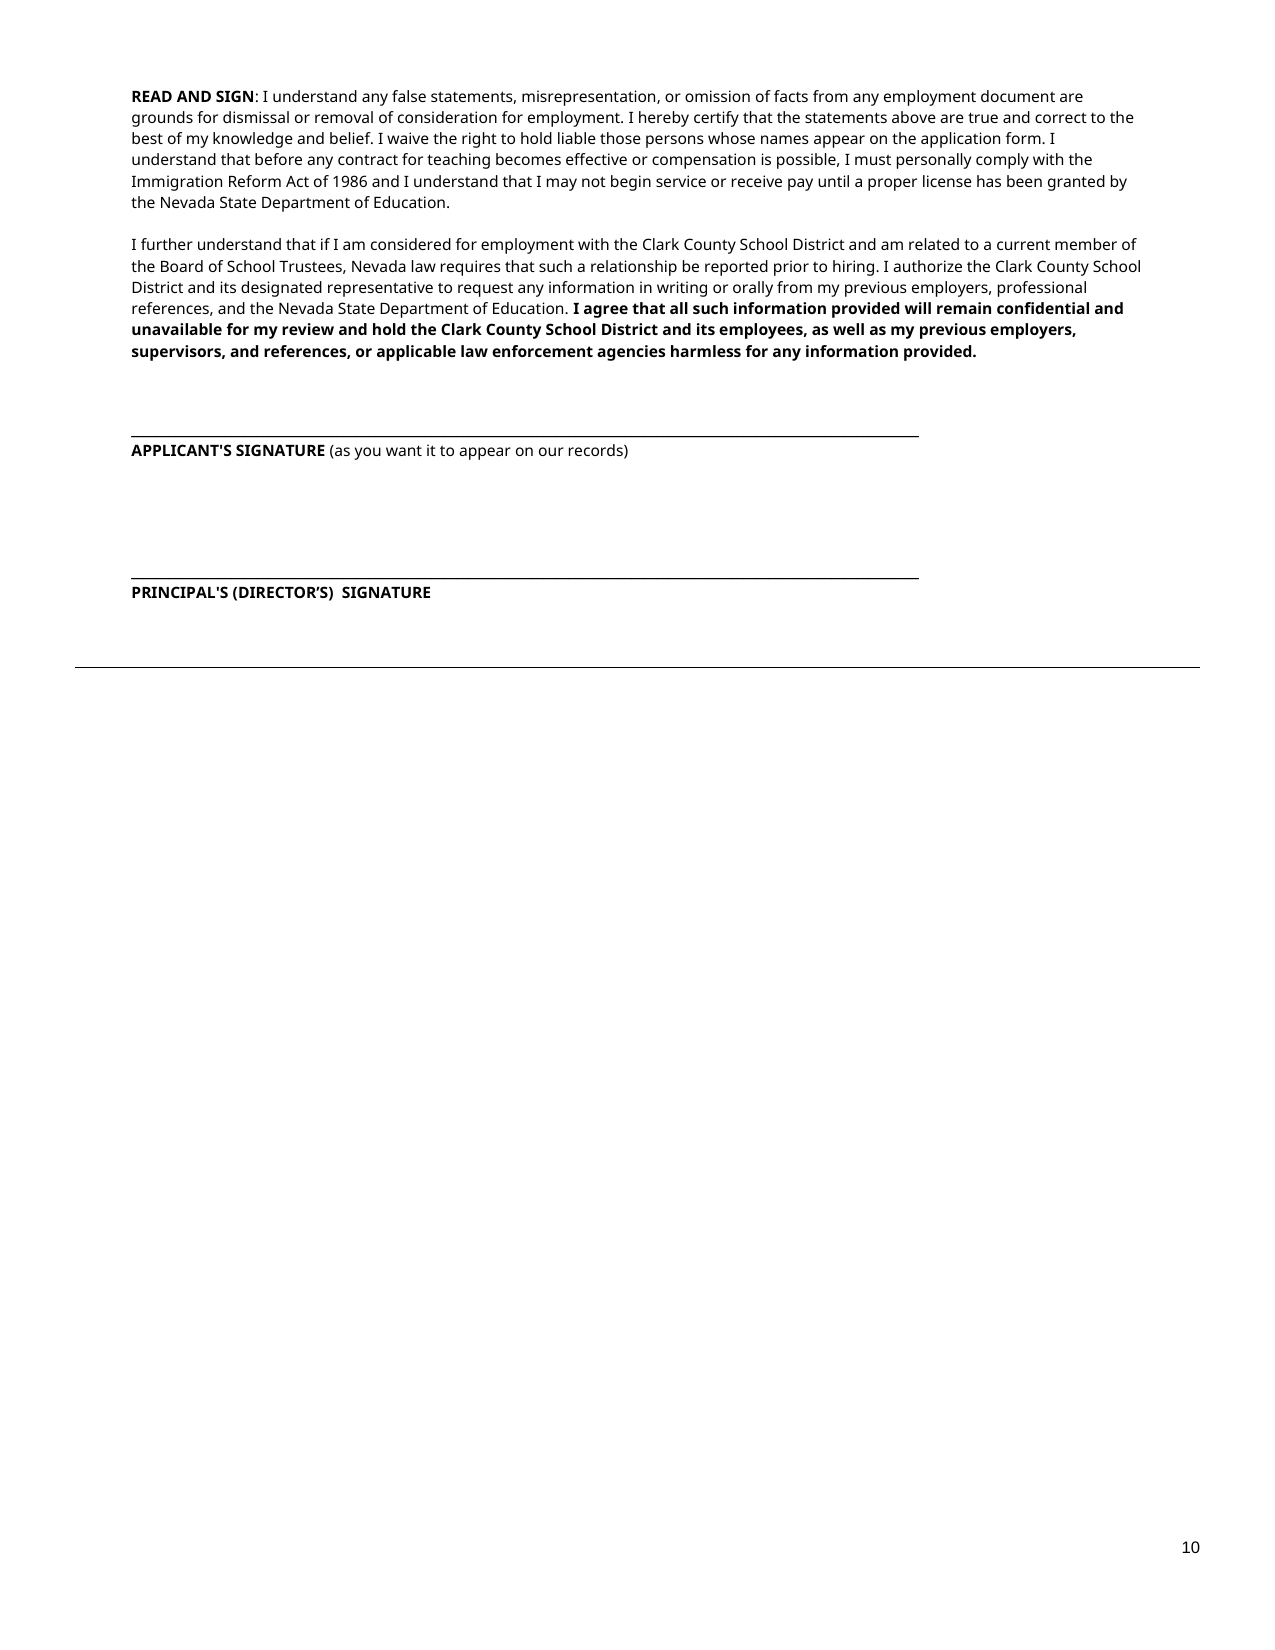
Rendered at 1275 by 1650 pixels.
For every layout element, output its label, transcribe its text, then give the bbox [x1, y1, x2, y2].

table_cell READ AND SIGN: I understand any false statements, misrepresentation, or omission of facts from any employment document are grounds for dismissal or removal of consideration for employment. I hereby certify that the statements above are true and correct to the best of my knowledge and belief. I waive the right to hold liable those persons whose names appear on the application form. I understand that before any contract for teaching becomes effective or compensation is possible, I must personally comply with the Immigration Reform Act of 1986 and I understand that I may not begin service or receive pay until a proper license has been granted by the Nevada State Department of Education. I further understand that if I am considered for employment with the Clark County School District and am related to a current member of the Board of School Trustees, Nevada law requires that such a relationship be reported prior to hiring. I authorize the Clark County School District and its designated representative to request any information in writing or orally from my previous employers, professional references, and the Nevada State Department of Education. I agree that all such information provided will remain confidential and unavailable for my review and hold the Clark County School District and its employees, as well as my previous employers, supervisors, and references, or applicable law enforcement agencies harmless for any information provided. _______________________________________________________________ APPLICANT'S SIGNATURE (as you want it to appear on our records) _______________________________________________________________ PRINCIPAL'S (DIRECTOR’S) SIGNATURE [131, 75, 1144, 667]
